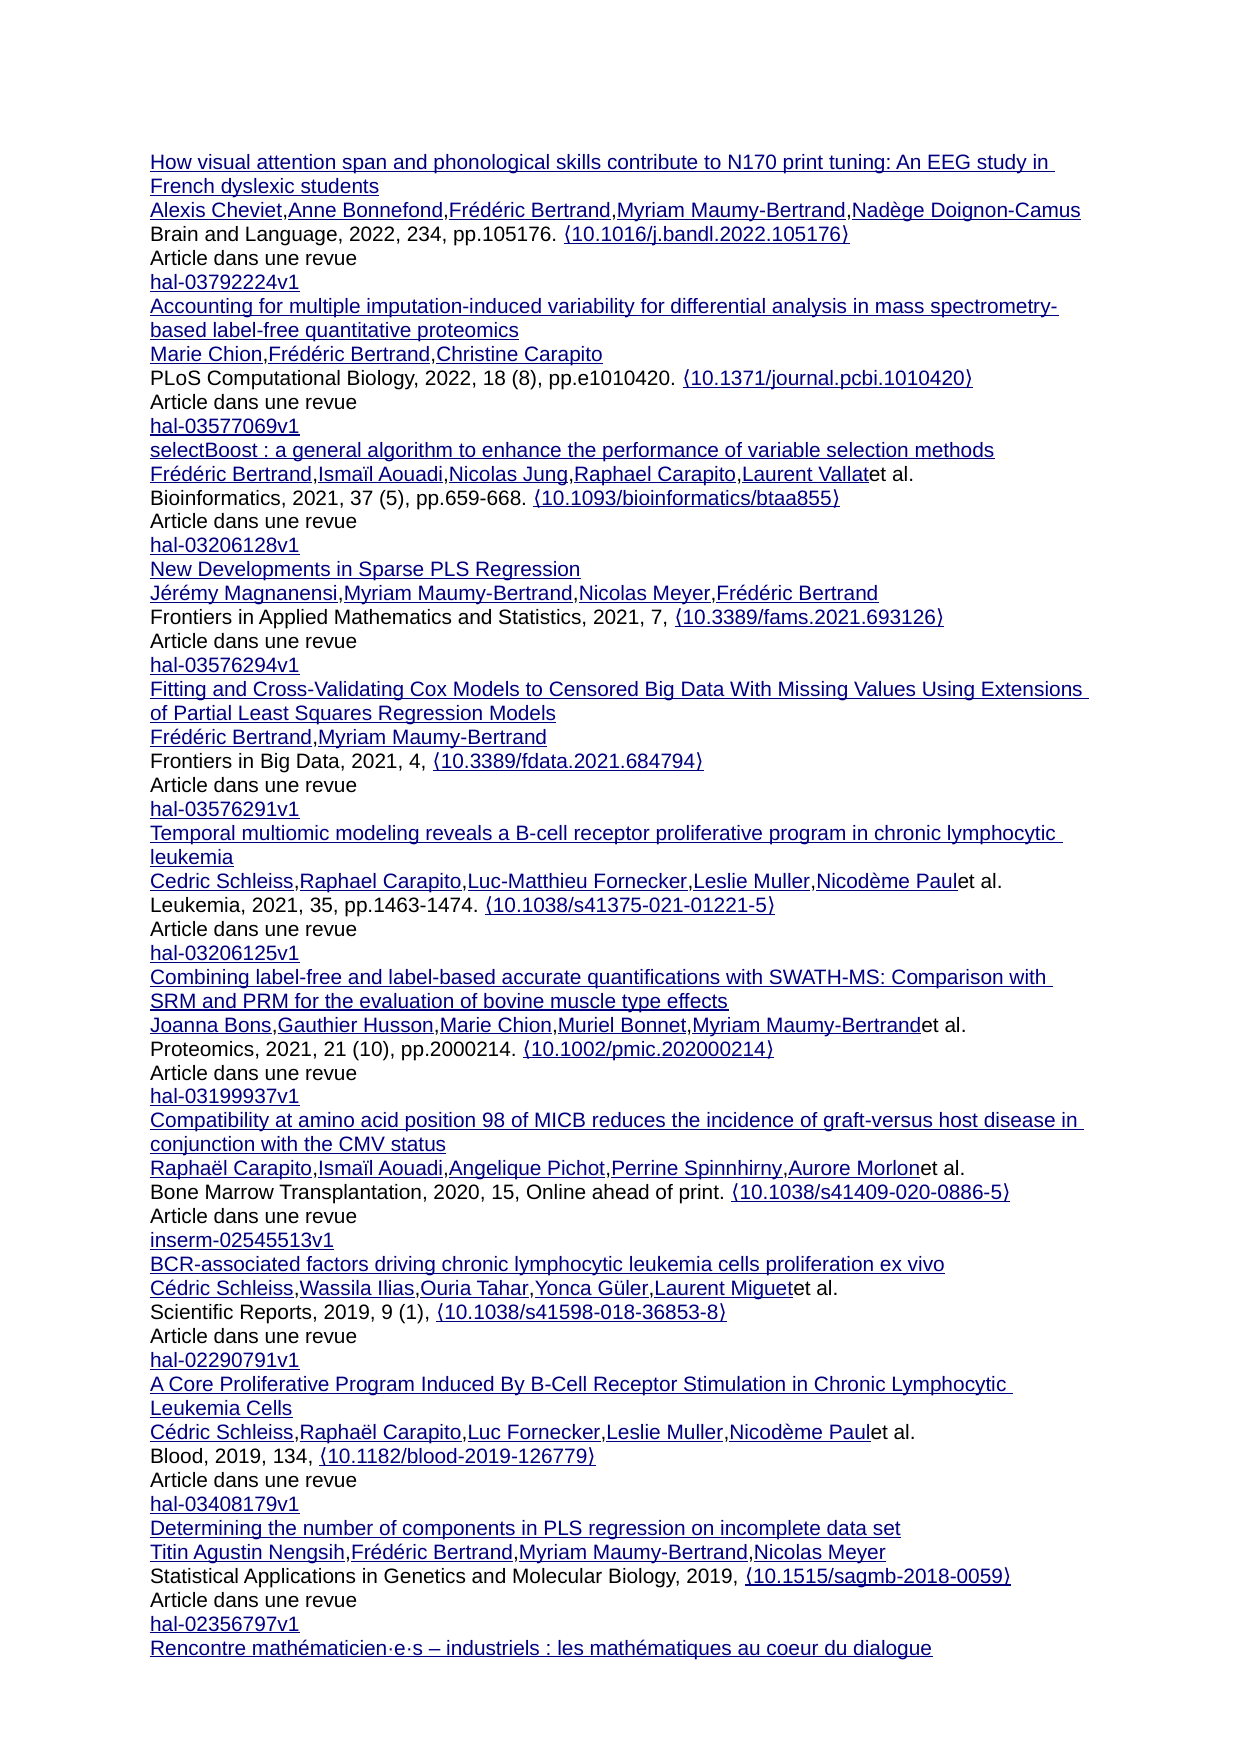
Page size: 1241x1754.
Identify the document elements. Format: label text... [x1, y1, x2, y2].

table_cell Fitting and Cross-Validating Cox Models to Censored Big Data With Missing Values Using Extensions of Partial Least Squares Regression Models Frédéric Bertrand,Myriam Maumy-Bertrand Frontiers in Big Data, 2021, 4, ⟨10.3389/fdata.2021.684794⟩ Article dans une revue hal-03576291v1 [150, 677, 1090, 821]
table_cell Determining the number of components in PLS regression on incomplete data set Titin Agustin Nengsih,Frédéric Bertrand,Myriam Maumy-Bertrand,Nicolas Meyer Statistical Applications in Genetics and Molecular Biology, 2019, ⟨10.1515/sagmb-2018-0059⟩ Article dans une revue hal-02356797v1 [150, 1516, 1090, 1635]
table_cell BCR-associated factors driving chronic lymphocytic leukemia cells proliferation ex vivo Cédric Schleiss,Wassila Ilias,Ouria Tahar,Yonca Güler,Laurent Miguetet al. Scientific Reports, 2019, 9 (1), ⟨10.1038/s41598-018-36853-8⟩ Article dans une revue hal-02290791v1 [150, 1252, 1090, 1372]
table_cell New Developments in Sparse PLS Regression Jérémy Magnanensi,Myriam Maumy-Bertrand,Nicolas Meyer,Frédéric Bertrand Frontiers in Applied Mathematics and Statistics, 2021, 7, ⟨10.3389/fams.2021.693126⟩ Article dans une revue hal-03576294v1 [150, 557, 1090, 677]
table_cell Compatibility at amino acid position 98 of MICB reduces the incidence of graft-versus host disease in conjunction with the CMV status Raphaël Carapito,Ismaïl Aouadi,Angelique Pichot,Perrine Spinnhirny,Aurore Morlonet al. Bone Marrow Transplantation, 2020, 15, Online ahead of print. ⟨10.1038/s41409-020-0886-5⟩ Article dans une revue inserm-02545513v1 [150, 1108, 1090, 1252]
table_cell Accounting for multiple imputation-induced variability for differential analysis in mass spectrometry-based label-free quantitative proteomics Marie Chion,Frédéric Bertrand,Christine Carapito PLoS Computational Biology, 2022, 18 (8), pp.e1010420. ⟨10.1371/journal.pcbi.1010420⟩ Article dans une revue hal-03577069v1 [150, 294, 1090, 437]
table_cell A Core Proliferative Program Induced By B-Cell Receptor Stimulation in Chronic Lymphocytic Leukemia Cells Cédric Schleiss,Raphaël Carapito,Luc Fornecker,Leslie Muller,Nicodème Paulet al. Blood, 2019, 134, ⟨10.1182/blood-2019-126779⟩ Article dans une revue hal-03408179v1 [150, 1372, 1090, 1516]
table_cell Combining label‐free and label‐based accurate quantifications with SWATH‐MS: Comparison with SRM and PRM for the evaluation of bovine muscle type effects Joanna Bons,Gauthier Husson,Marie Chion,Muriel Bonnet,Myriam Maumy-Bertrandet al. Proteomics, 2021, 21 (10), pp.2000214. ⟨10.1002/pmic.202000214⟩ Article dans une revue hal-03199937v1 [150, 965, 1090, 1108]
table_cell selectBoost : a general algorithm to enhance the performance of variable selection methods Frédéric Bertrand,Ismaïl Aouadi,Nicolas Jung,Raphael Carapito,Laurent Vallatet al. Bioinformatics, 2021, 37 (5), pp.659-668. ⟨10.1093/bioinformatics/btaa855⟩ Article dans une revue hal-03206128v1 [150, 438, 1090, 557]
table_cell Temporal multiomic modeling reveals a B-cell receptor proliferative program in chronic lymphocytic leukemia Cedric Schleiss,Raphael Carapito,Luc-Matthieu Fornecker,Leslie Muller,Nicodème Paulet al. Leukemia, 2021, 35, pp.1463-1474. ⟨10.1038/s41375-021-01221-5⟩ Article dans une revue hal-03206125v1 [150, 821, 1090, 964]
table_cell How visual attention span and phonological skills contribute to N170 print tuning: An EEG study in French dyslexic students Alexis Cheviet,Anne Bonnefond,Frédéric Bertrand,Myriam Maumy-Bertrand,Nadège Doignon-Camus Brain and Language, 2022, 234, pp.105176. ⟨10.1016/j.bandl.2022.105176⟩ Article dans une revue hal-03792224v1 [150, 150, 1090, 294]
table_cell Rencontre mathématicien·e·s – industriels : les mathématiques au coeur du dialogue [150, 1635, 1090, 1659]
